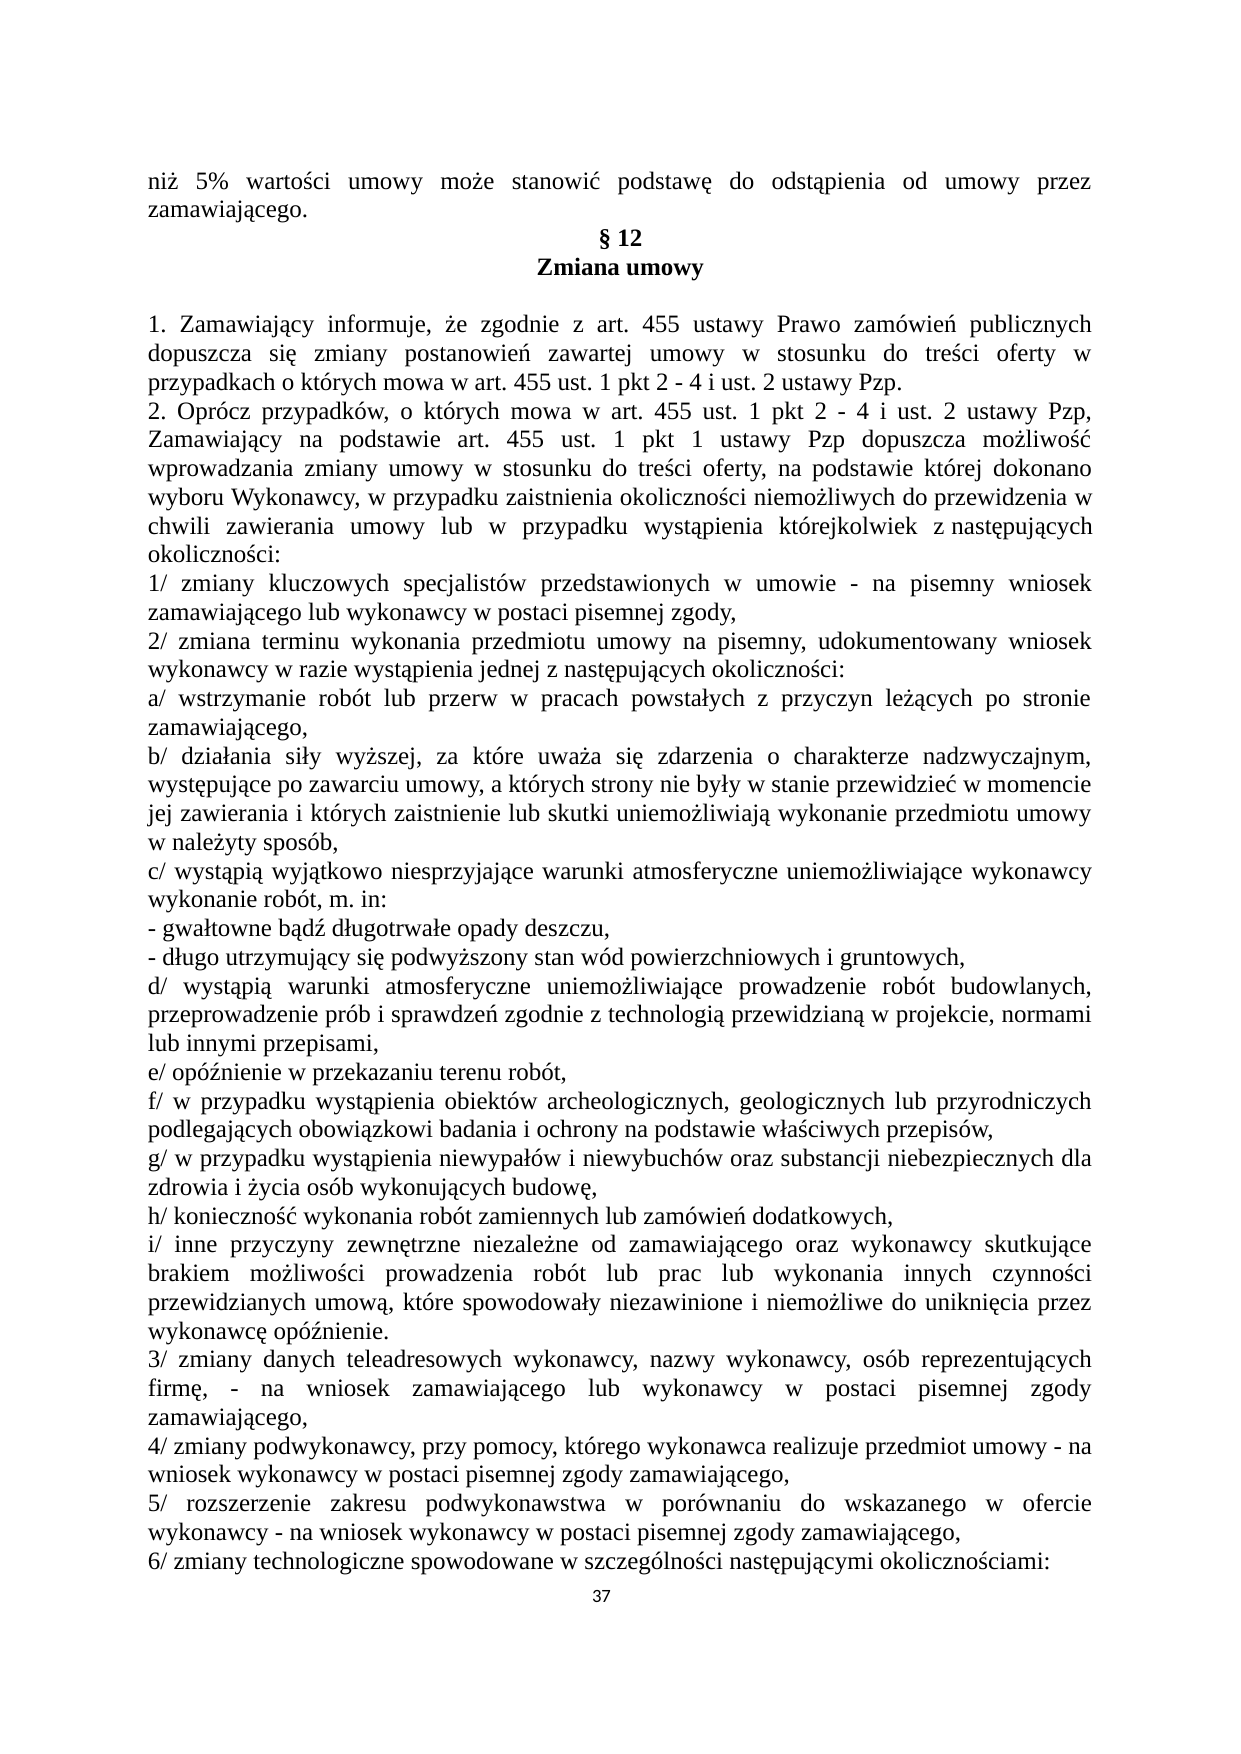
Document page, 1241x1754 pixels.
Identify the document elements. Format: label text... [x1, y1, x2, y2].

text 1/ zmiany kluczowych specjalistów przedstawionych w umowie - na pisemny wniosek zamawiającego lub wykonawcy w postaci pisemnej zgody, [148, 568, 1093, 626]
text g/ w przypadku wystąpienia niewypałów i niewybuchów oraz substancji niebezpiecznych dla zdrowia i życia osób wykonujących budowę, [148, 1143, 1093, 1201]
text Zmiana umowy [148, 252, 1093, 281]
text b/ działania siły wyższej, za które uważa się zdarzenia o charakterze nadzwyczajnym, występujące po zawarciu umowy, a których strony nie były w stanie przewidzieć w momencie jej zawierania i których zaistnienie lub skutki uniemożliwiają wykonanie przedmiotu umowy w należyty sposób, [148, 741, 1093, 856]
text h/ konieczność wykonania robót zamiennych lub zamówień dodatkowych, [148, 1201, 1093, 1229]
text 1. Zamawiający informuje, że zgodnie z art. 455 ustawy Prawo zamówień publicznych dopuszcza się zmiany postanowień zawartej umowy w stosunku do treści oferty w przypadkach o których mowa w art. 455 ust. 1 pkt 2 - 4 i ust. 2 ustawy Pzp. [148, 309, 1093, 396]
text 4/ zmiany podwykonawcy, przy pomocy, którego wykonawca realizuje przedmiot umowy - na wniosek wykonawcy w postaci pisemnej zgody zamawiającego, [148, 1431, 1093, 1488]
text - długo utrzymujący się podwyższony stan wód powierzchniowych i gruntowych, [148, 942, 1093, 971]
text niż 5% wartości umowy może stanowić podstawę do odstąpienia od umowy przez zamawiającego. [148, 166, 1093, 223]
text 5/ rozszerzenie zakresu podwykonawstwa w porównaniu do wskazanego w ofercie wykonawcy - na wniosek wykonawcy w postaci pisemnej zgody zamawiającego, [148, 1488, 1093, 1546]
text 2. Oprócz przypadków, o których mowa w art. 455 ust. 1 pkt 2 - 4 i ust. 2 ustawy Pzp, Zamawiający na podstawie art. 455 ust. 1 pkt 1 ustawy Pzp dopuszcza możliwość wprowadzania zmiany umowy w stosunku do treści oferty, na podstawie której dokonano wyboru Wykonawcy, w przypadku zaistnienia okoliczności niemożliwych do przewidzenia w chwili zawierania umowy lub w przypadku wystąpienia którejkolwiek z następujących okoliczności: [148, 396, 1093, 568]
text a/ wstrzymanie robót lub przerw w pracach powstałych z przyczyn leżących po stronie zamawiającego, [148, 683, 1093, 741]
text 3/ zmiany danych teleadresowych wykonawcy, nazwy wykonawcy, osób reprezentujących firmę, - na wniosek zamawiającego lub wykonawcy w postaci pisemnej zgody zamawiającego, [148, 1344, 1093, 1431]
text d/ wystąpią warunki atmosferyczne uniemożliwiające prowadzenie robót budowlanych, przeprowadzenie prób i sprawdzeń zgodnie z technologią przewidzianą w projekcie, normami lub innymi przepisami, [148, 971, 1093, 1057]
text f/ w przypadku wystąpienia obiektów archeologicznych, geologicznych lub przyrodniczych podlegających obowiązkowi badania i ochrony na podstawie właściwych przepisów, [148, 1086, 1093, 1143]
text c/ wystąpią wyjątkowo niesprzyjające warunki atmosferyczne uniemożliwiające wykonawcy wykonanie robót, m. in: [148, 856, 1093, 913]
text e/ opóźnienie w przekazaniu terenu robót, [148, 1057, 1093, 1086]
text § 12 [148, 223, 1093, 252]
text i/ inne przyczyny zewnętrzne niezależne od zamawiającego oraz wykonawcy skutkujące brakiem możliwości prowadzenia robót lub prac lub wykonania innych czynności przewidzianych umową, które spowodowały niezawinione i niemożliwe do uniknięcia przez wykonawcę opóźnienie. [148, 1229, 1093, 1344]
text - gwałtowne bądź długotrwałe opady deszczu, [148, 913, 1093, 942]
text 2/ zmiana terminu wykonania przedmiotu umowy na pisemny, udokumentowany wniosek wykonawcy w razie wystąpienia jednej z następujących okoliczności: [148, 626, 1093, 683]
text 6/ zmiany technologiczne spowodowane w szczególności następującymi okolicznościami: [148, 1546, 1093, 1574]
